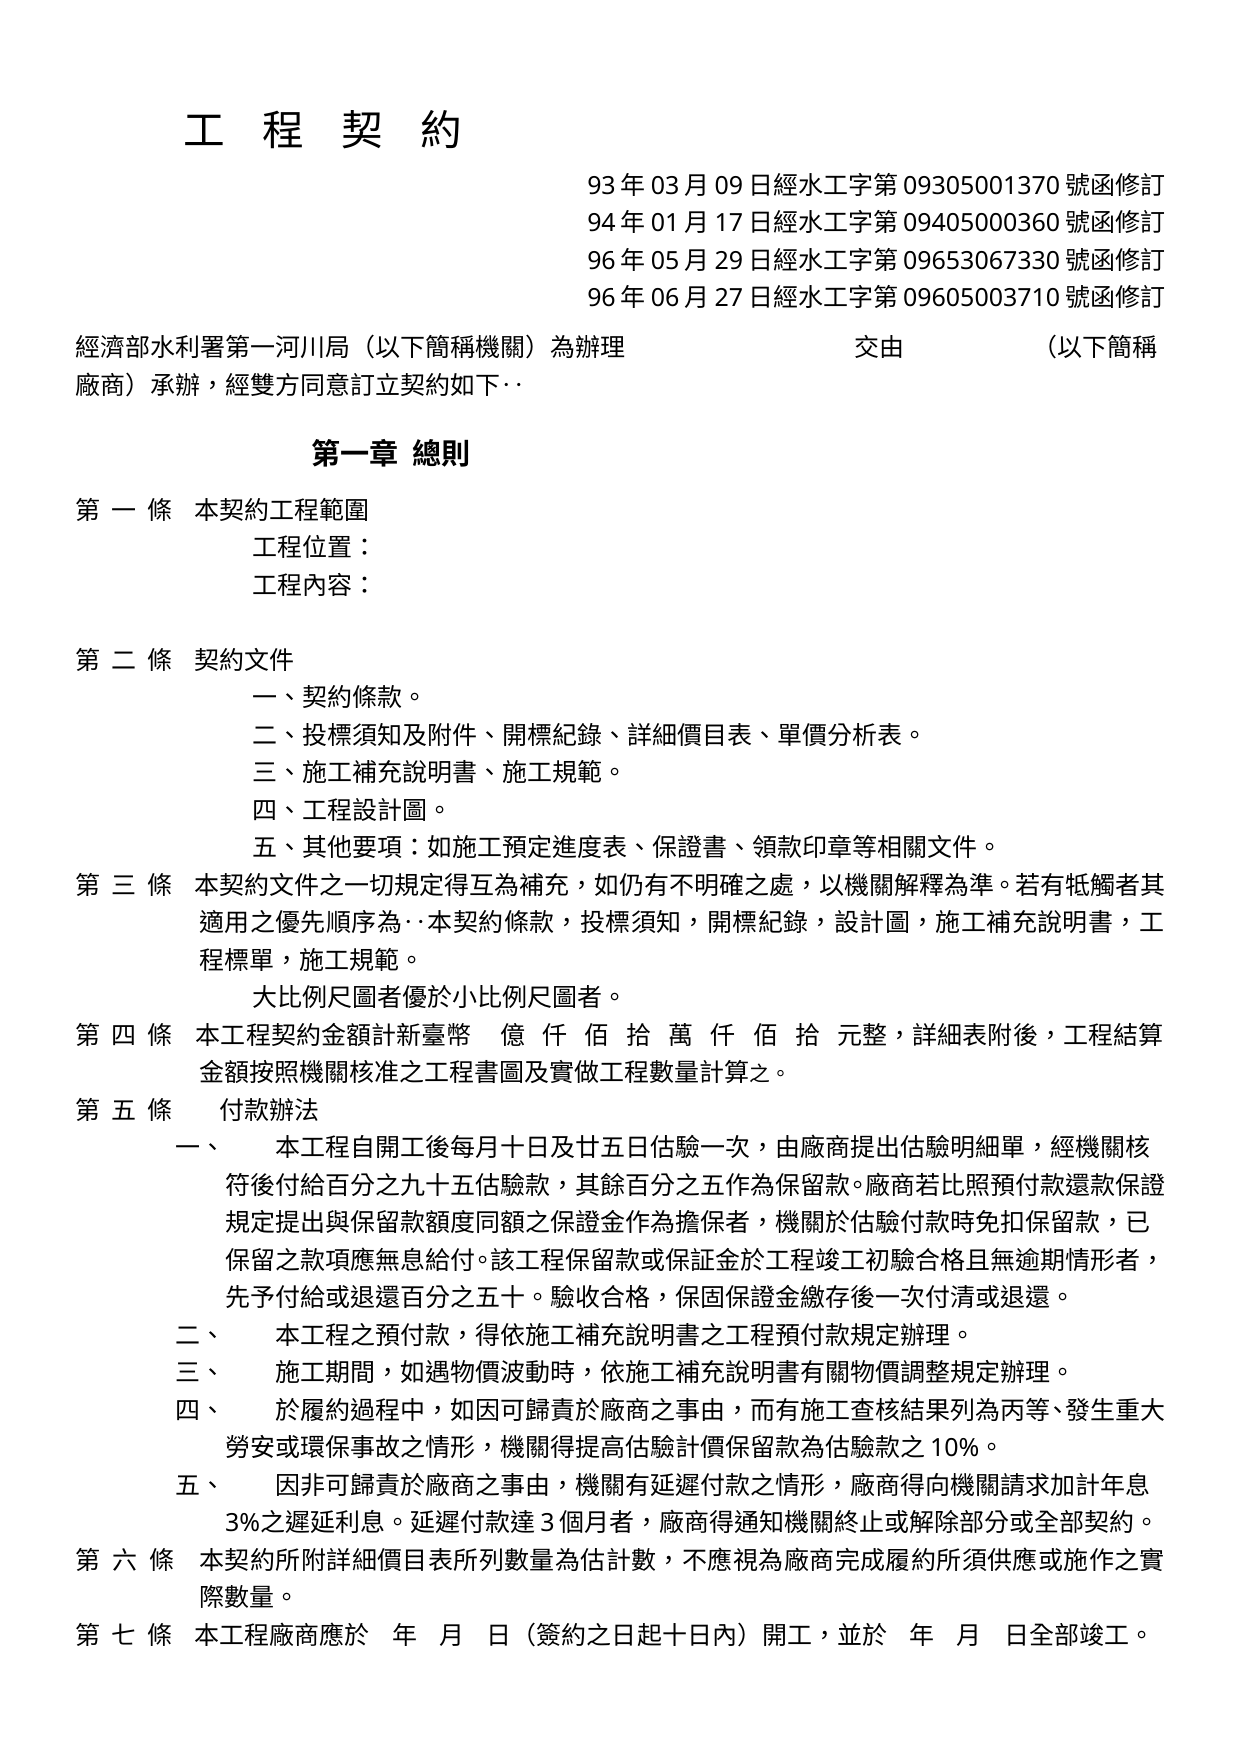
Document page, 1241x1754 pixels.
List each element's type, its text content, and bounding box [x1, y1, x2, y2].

list 施工期間，如遇物價波動時，依施工補充說明書有關物價調整規定辦理。 [175, 1352, 1165, 1389]
text 第一章 總則 [311, 414, 1165, 489]
text 第 六 條 本契約所附詳細價目表所列數量為估計數，不應視為廠商完成履約所須供應或施作之實際數量。 [75, 1539, 1165, 1614]
text 第 二 條 契約文件 [75, 639, 1165, 677]
text 一、契約條款。 [252, 677, 1165, 714]
text 96年06月27日經水工字第09605003710號函修訂 [75, 277, 1165, 314]
text 第 四 條 本工程契約金額計新臺幣 億 仟 佰 拾 萬 仟 佰 拾 元整，詳細表附後，工程結算金額按照機關核准之工程書圖及實做工程數量計算之。 [75, 1014, 1165, 1089]
text 第 五 條 付款辦法 [75, 1089, 1165, 1127]
text 三、施工補充說明書、施工規範。 [252, 752, 1165, 789]
text 五、其他要項：如施工預定進度表、保證書、領款印章等相關文件。 [252, 827, 1165, 864]
text 第 七 條 本工程廠商應於 年 月 日（簽約之日起十日內）開工，並於 年 月 日全部竣工。 [75, 1614, 1165, 1652]
text 第 一 條 本契約工程範圍 [75, 489, 1165, 527]
text 96年05月29日經水工字第09653067330號函修訂 [75, 239, 1165, 277]
text 第 三 條 本契約文件之一切規定得互為補充，如仍有不明確之處，以機關解釋為準。若有牴觸者其適用之優先順序為‥本契約條款，投標須知，開標紀錄，設計圖，施工補充說明書，工程標單，施工規範。 [75, 864, 1165, 977]
list 於履約過程中，如因可歸責於廠商之事由，而有施工查核結果列為丙等、發生重大勞安或環保事故之情形，機關得提高估驗計價保留款為估驗款之10%。 [175, 1389, 1165, 1464]
text 經濟部水利署第一河川局（以下簡稱機關）為辦理 交由 （以下簡稱廠商）承辦，經雙方同意訂立契約如下‥ [75, 327, 1165, 402]
list 本工程自開工後每月十日及廿五日估驗一次，由廠商提出估驗明細單，經機關核符後付給百分之九十五估驗款，其餘百分之五作為保留款。廠商若比照預付款還款保證規定提出與保留款額度同額之保證金作為擔保者，機關於估驗付款時免扣保留款，已保留之款項應無息給付。該工程保留款或保証金於工程竣工初驗合格且無逾期情形者，先予付給或退還百分之五十。驗收合格，保固保證金繳存後一次付清或退還。 [175, 1127, 1165, 1314]
text 工程位置： [252, 527, 1165, 564]
text 大比例尺圖者優於小比例尺圖者。 [252, 977, 1165, 1014]
list 本工程之預付款，得依施工補充說明書之工程預付款規定辦理。 [175, 1314, 1165, 1352]
text 94年01月17日經水工字第09405000360號函修訂 [75, 202, 1165, 239]
text 二、投標須知及附件、開標紀錄、詳細價目表、單價分析表。 [252, 714, 1165, 752]
text 工程內容： [252, 564, 1165, 602]
text 工 程 契 約 [75, 89, 1165, 164]
text 93年03月09日經水工字第09305001370號函修訂 [75, 164, 1165, 202]
list 因非可歸責於廠商之事由，機關有延遲付款之情形，廠商得向機關請求加計年息3%之遲延利息。延遲付款達3個月者，廠商得通知機關終止或解除部分或全部契約。 [175, 1464, 1165, 1539]
text 四、工程設計圖。 [252, 789, 1165, 827]
